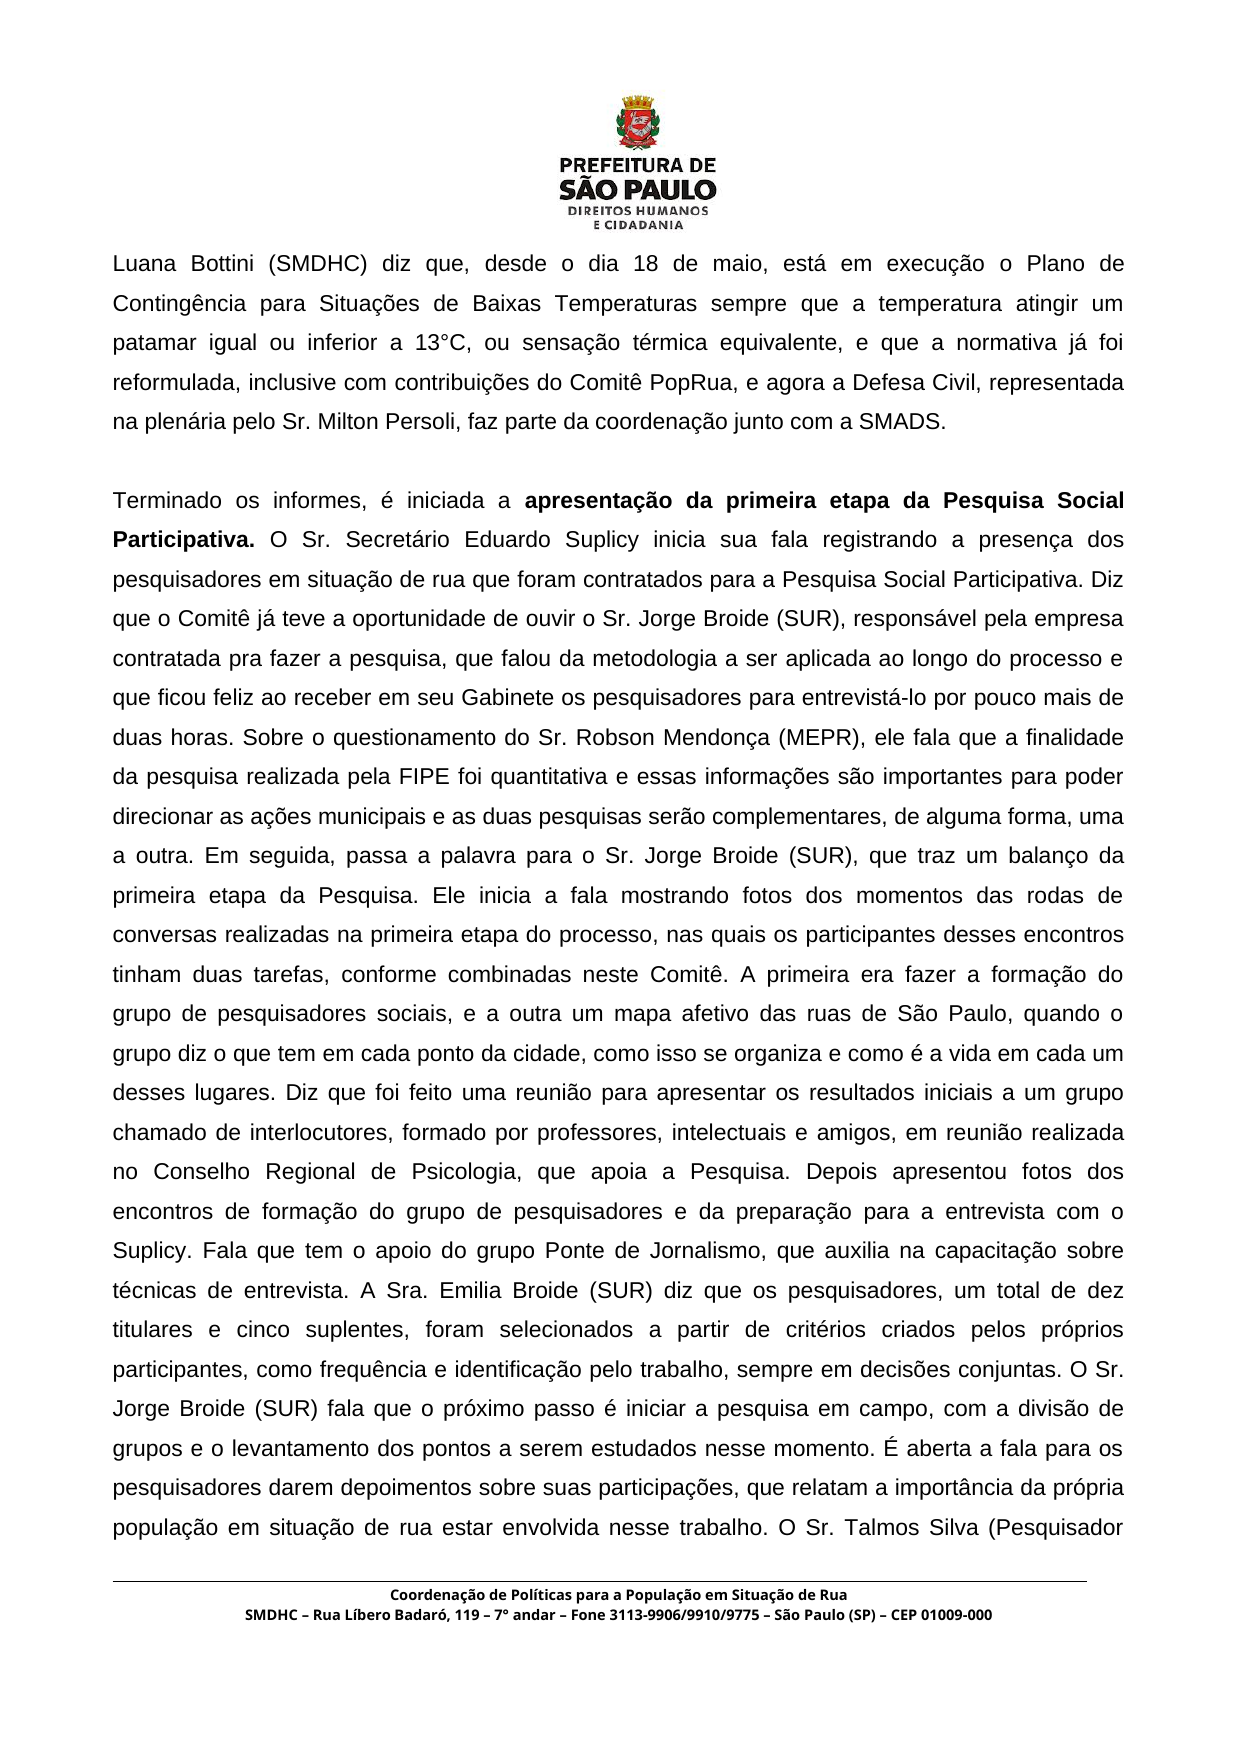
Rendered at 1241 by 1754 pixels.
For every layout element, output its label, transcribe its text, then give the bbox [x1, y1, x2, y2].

picture [520, 75, 755, 249]
text Luana Bottini (SMDHC) diz que, desde o dia 18 de maio, está em execução o Plano de Contingência para Situações de Baixas Temperaturas sempre que a temperatura atingir um patamar igual ou inferior a 13°C, ou sensação térmica equivalente, e que a normativa já foi reformulada, inclusive com contribuições do Comitê PopRua, e agora a Defesa Civil, representada na plenária pelo Sr. Milton Persoli, faz parte da coordenação junto com a SMADS. [112, 250, 1125, 434]
text Terminado os informes, é iniciada a apresentação da primeira etapa da Pesquisa Social Participativa. O Sr. Secretário Eduardo Suplicy inicia sua fala registrando a presença dos pesquisadores em situação de rua que foram contratados para a Pesquisa Social Participativa. Diz que o Comitê já teve a oportunidade de ouvir o Sr. Jorge Broide (SUR), responsável pela empresa contratada pra fazer a pesquisa, que falou da metodologia a ser aplicada ao longo do processo e que ficou feliz ao receber em seu Gabinete os pesquisadores para entrevistá-lo por pouco mais de duas horas. Sobre o questionamento do Sr. Robson Mendonça (MEPR), ele fala que a finalidade da pesquisa realizada pela FIPE foi quantitativa e essas informações são importantes para poder direcionar as ações municipais e as duas pesquisas serão complementares, de alguma forma, uma a outra. Em seguida, passa a palavra para o Sr. Jorge Broide (SUR), que traz um balanço da primeira etapa da Pesquisa. Ele inicia a fala mostrando fotos dos momentos das rodas de conversas realizadas na primeira etapa do processo, nas quais os participantes desses encontros tinham duas tarefas, conforme combinadas neste Comitê. A primeira era fazer a formação do grupo de pesquisadores sociais, e a outra um mapa afetivo das ruas de São Paulo, quando o grupo diz o que tem em cada ponto da cidade, como isso se organiza e como é a vida em cada um desses lugares. Diz que foi feito uma reunião para apresentar os resultados iniciais a um grupo chamado de interlocutores, formado por professores, intelectuais e amigos, em reunião realizada no Conselho Regional de Psicologia, que apoia a Pesquisa. Depois apresentou fotos dos encontros de formação do grupo de pesquisadores e da preparação para a entrevista com o Suplicy. Fala que tem o apoio do grupo Ponte de Jornalismo, que auxilia na capacitação sobre técnicas de entrevista. A Sra. Emilia Broide (SUR) diz que os pesquisadores, um total de dez titulares e cinco suplentes, foram selecionados a partir de critérios criados pelos próprios participantes, como frequência e identificação pelo trabalho, sempre em decisões conjuntas. O Sr. Jorge Broide (SUR) fala que o próximo passo é iniciar a pesquisa em campo, com a divisão de grupos e o levantamento dos pontos a serem estudados nesse momento. É aberta a fala para os pesquisadores darem depoimentos sobre suas participações, que relatam a importância da própria população em situação de rua estar envolvida nesse trabalho. O Sr. Talmos Silva (Pesquisador [112, 487, 1125, 1540]
